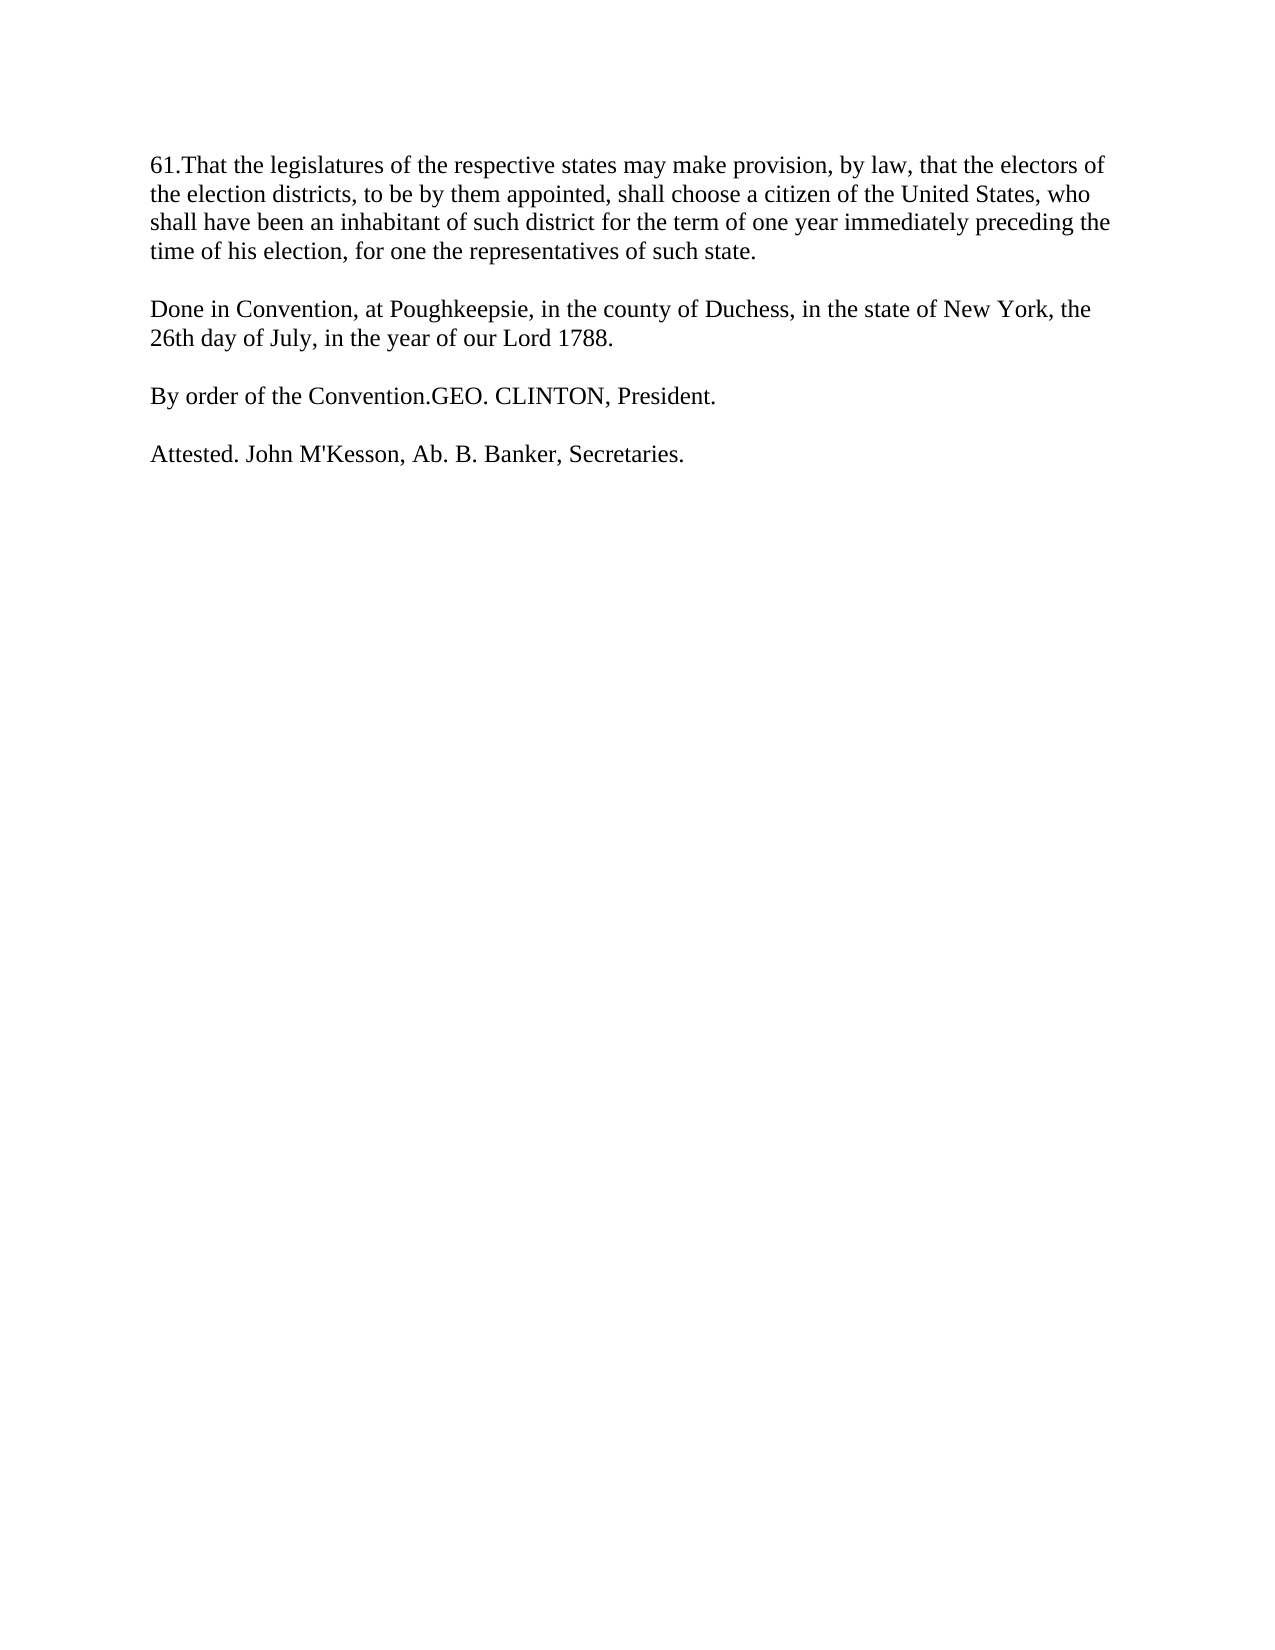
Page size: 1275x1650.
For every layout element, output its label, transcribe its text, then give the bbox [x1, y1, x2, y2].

text 61.That the legislatures of the respective states may make provision, by law, that the electors of the election districts, to be by them appointed, shall choose a citizen of the United States, who shall have been an inhabitant of such district for the term of one year immediately preceding the time of his election, for one the representatives of such state. [150, 150, 1125, 265]
text Attested. John M'Kesson, Ab. B. Banker, Secretaries. [150, 439, 1125, 467]
text By order of the Convention.GEO. CLINTON, President. [150, 381, 1125, 409]
text Done in Convention, at Poughkeepsie, in the county of Duchess, in the state of New York, the 26th day of July, in the year of our Lord 1788. [150, 294, 1125, 352]
